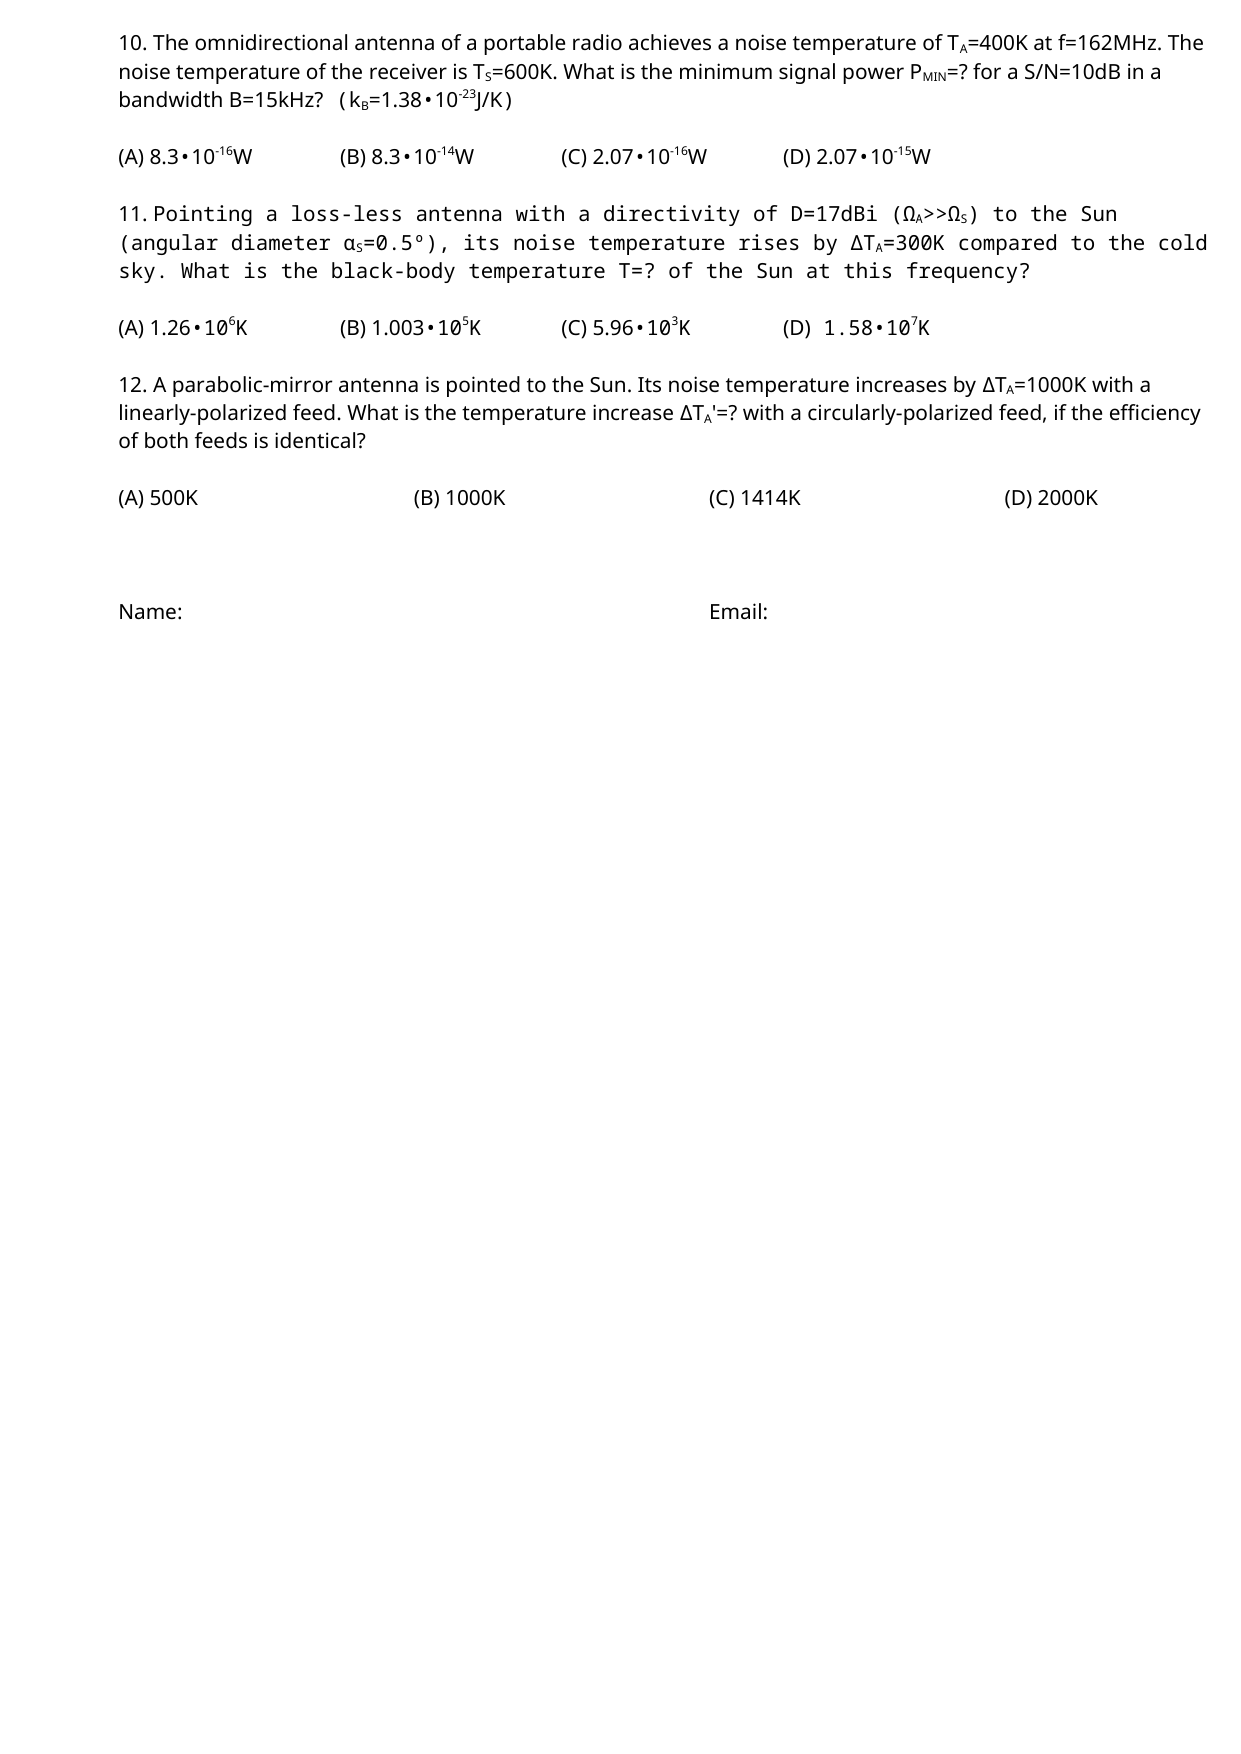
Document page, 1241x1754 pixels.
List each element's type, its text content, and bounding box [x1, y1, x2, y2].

text Name: Email: [118, 597, 1212, 626]
text (A) 8.3•10-16W (B) 8.3•10-14W (C) 2.07•10-16W (D) 2.07•10-15W [118, 142, 1212, 171]
text 11. Pointing a loss-less antenna with a directivity of D=17dBi (ΩA>>ΩS) to the Sun (angular diameter αS=0.5º), its noise temperature rises by ΔTA=300K compared to the cold sky. What is the black-body temperature T=? of the Sun at this frequency? [118, 199, 1212, 284]
text 12. A parabolic-mirror antenna is pointed to the Sun. Its noise temperature increases by ΔTA=1000K with a linearly-polarized feed. What is the temperature increase ΔTA'=? with a circularly-polarized feed, if the efficiency of both feeds is identical? [118, 370, 1212, 455]
text 10. The omnidirectional antenna of a portable radio achieves a noise temperature of TA=400K at f=162MHz. The noise temperature of the receiver is TS=600K. What is the minimum signal power PMIN=? for a S/N=10dB in a bandwidth B=15kHz? (kB=1.38•10-23J/K) [118, 28, 1212, 114]
text (A) 500K (B) 1000K (C) 1414K (D) 2000K [118, 483, 1212, 512]
text (A) 1.26•106K (B) 1.003•105K (C) 5.96•103K (D) 1.58•107K [118, 313, 1212, 341]
